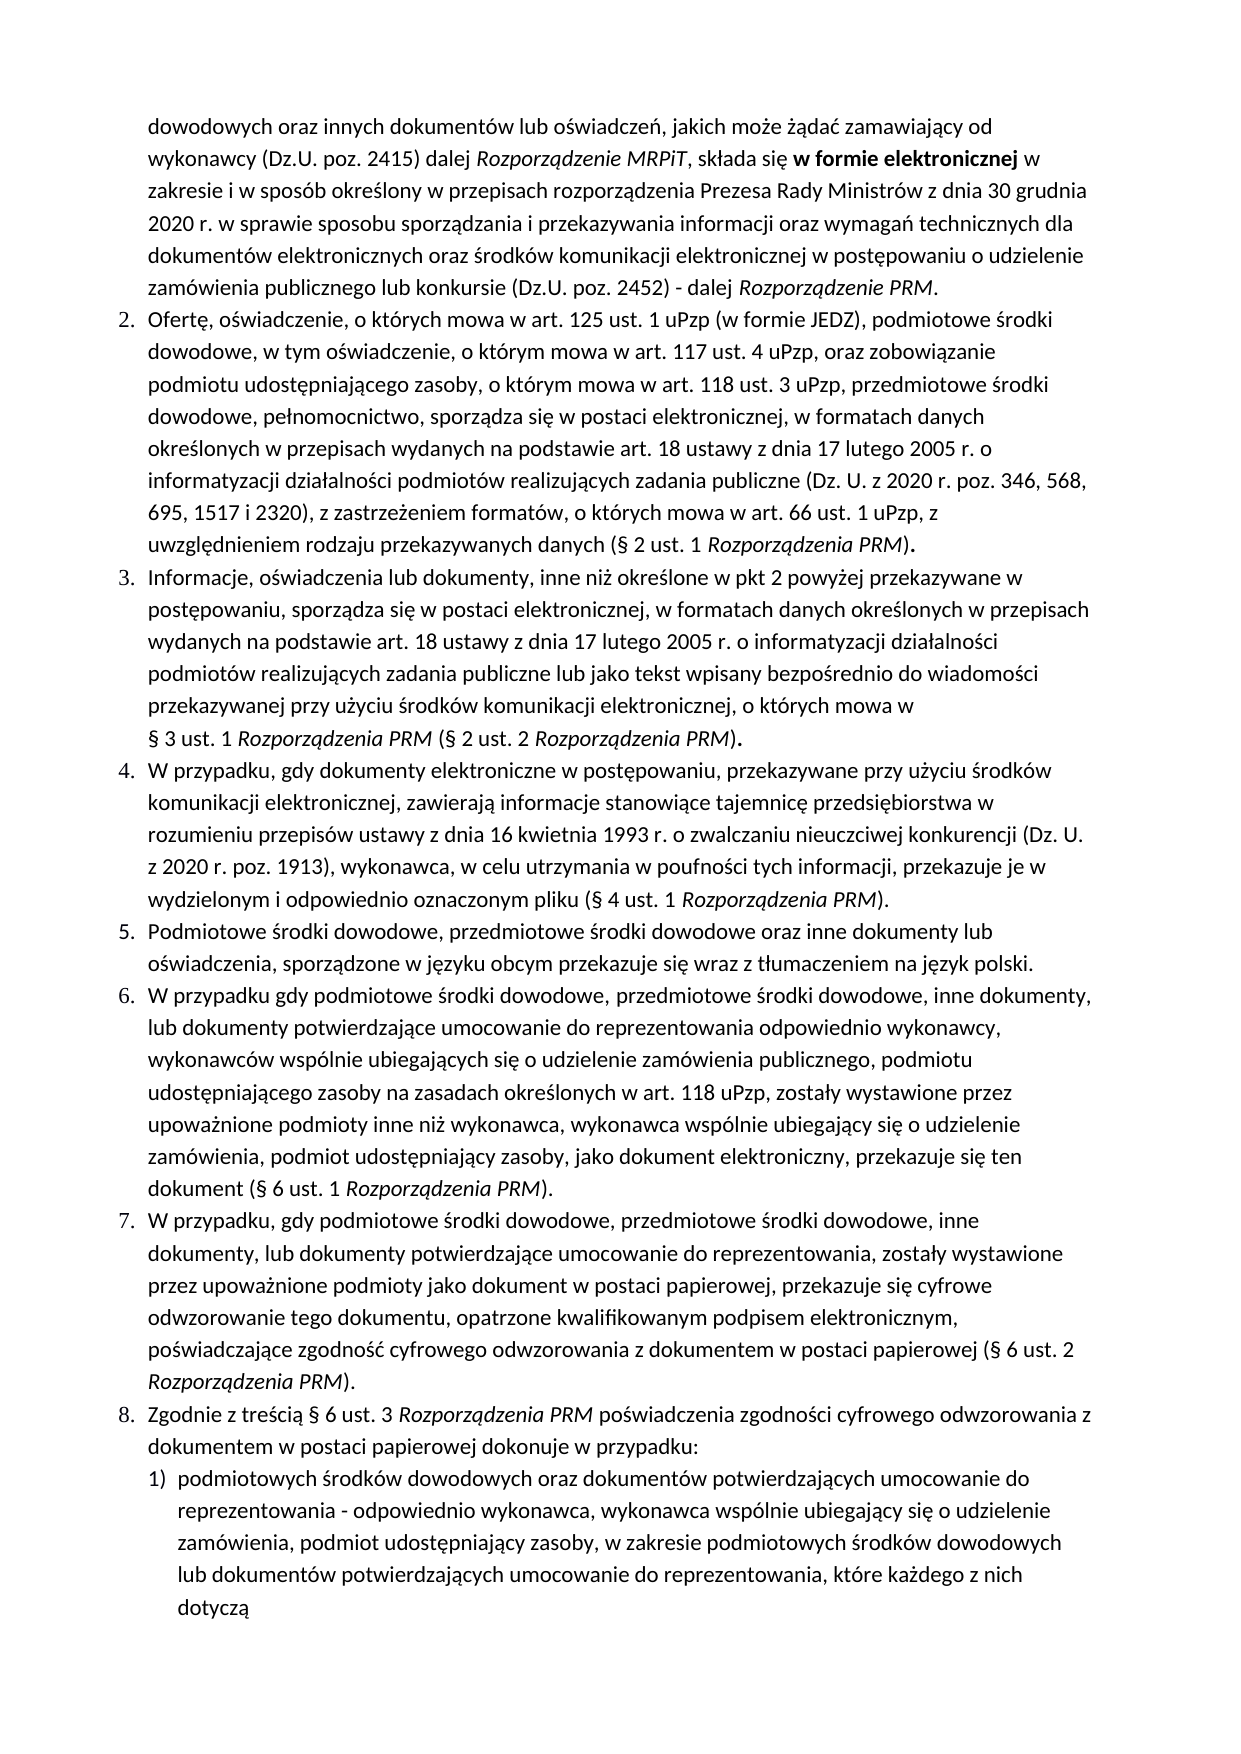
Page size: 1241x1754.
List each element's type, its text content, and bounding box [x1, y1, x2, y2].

list podmiotowych środków dowodowych oraz dokumentów potwierdzających umocowanie do reprezentowania - odpowiednio wykonawca, wykonawca wspólnie ubiegający się o udzielenie zamówienia, podmiot udostępniający zasoby, w zakresie podmiotowych środków dowodowych lub dokumentów potwierdzających umocowanie do reprezentowania, które każdego z nich dotyczą [148, 1464, 1092, 1621]
list Informacje, oświadczenia lub dokumenty, inne niż określone w pkt 2 powyżej przekazywane w postępowaniu, sporządza się w postaci elektronicznej, w formatach danych określonych w przepisach wydanych na podstawie art. 18 ustawy z dnia 17 lutego 2005 r. o informatyzacji działalności podmiotów realizujących zadania publiczne lub jako tekst wpisany bezpośrednio do wiadomości przekazywanej przy użyciu środków komunikacji elektronicznej, o których mowa w § 3 ust. 1 Rozporządzenia PRM (§ 2 ust. 2 Rozporządzenia PRM). [118, 563, 1092, 752]
list Ofertę, oświadczenie, o których mowa w art. 125 ust. 1 uPzp (w formie JEDZ), podmiotowe środki dowodowe, w tym oświadczenie, o którym mowa w art. 117 ust. 4 uPzp, oraz zobowiązanie podmiotu udostępniającego zasoby, o którym mowa w art. 118 ust. 3 uPzp, przedmiotowe środki dowodowe, pełnomocnictwo, sporządza się w postaci elektronicznej, w formatach danych określonych w przepisach wydanych na podstawie art. 18 ustawy z dnia 17 lutego 2005 r. o informatyzacji działalności podmiotów realizujących zadania publiczne (Dz. U. z 2020 r. poz. 346, 568, 695, 1517 i 2320), z zastrzeżeniem formatów, o których mowa w art. 66 ust. 1 uPzp, z uwzględnieniem rodzaju przekazywanych danych (§ 2 ust. 1 Rozporządzenia PRM). [118, 305, 1092, 559]
list Podmiotowe środki dowodowe, przedmiotowe środki dowodowe oraz inne dokumenty lub oświadczenia, sporządzone w języku obcym przekazuje się wraz z tłumaczeniem na język polski. [118, 917, 1092, 977]
list W przypadku gdy podmiotowe środki dowodowe, przedmiotowe środki dowodowe, inne dokumenty, lub dokumenty potwierdzające umocowanie do reprezentowania odpowiednio wykonawcy, wykonawców wspólnie ubiegających się o udzielenie zamówienia publicznego, podmiotu udostępniającego zasoby na zasadach określonych w art. 118 uPzp, zostały wystawione przez upoważnione podmioty inne niż wykonawca, wykonawca wspólnie ubiegający się o udzielenie zamówienia, podmiot udostępniający zasoby, jako dokument elektroniczny, przekazuje się ten dokument (§ 6 ust. 1 Rozporządzenia PRM). [118, 981, 1092, 1202]
list dowodowych oraz innych dokumentów lub oświadczeń, jakich może żądać zamawiający od wykonawcy (Dz.U. poz. 2415) dalej Rozporządzenie MRPiT, składa się w formie elektronicznej w zakresie i w sposób określony w przepisach rozporządzenia Prezesa Rady Ministrów z dnia 30 grudnia 2020 r. w sprawie sposobu sporządzania i przekazywania informacji oraz wymagań technicznych dla dokumentów elektronicznych oraz środków komunikacji elektronicznej w postępowaniu o udzielenie zamówienia publicznego lub konkursie (Dz.U. poz. 2452) - dalej Rozporządzenie PRM. [118, 112, 1092, 301]
list W przypadku, gdy dokumenty elektroniczne w postępowaniu, przekazywane przy użyciu środków komunikacji elektronicznej, zawierają informacje stanowiące tajemnicę przedsiębiorstwa w rozumieniu przepisów ustawy z dnia 16 kwietnia 1993 r. o zwalczaniu nieuczciwej konkurencji (Dz. U. z 2020 r. poz. 1913), wykonawca, w celu utrzymania w poufności tych informacji, przekazuje je w wydzielonym i odpowiednio oznaczonym pliku (§ 4 ust. 1 Rozporządzenia PRM). [118, 756, 1092, 913]
list W przypadku, gdy podmiotowe środki dowodowe, przedmiotowe środki dowodowe, inne dokumenty, lub dokumenty potwierdzające umocowanie do reprezentowania, zostały wystawione przez upoważnione podmioty jako dokument w postaci papierowej, przekazuje się cyfrowe odwzorowanie tego dokumentu, opatrzone kwalifikowanym podpisem elektronicznym, poświadczające zgodność cyfrowego odwzorowania z dokumentem w postaci papierowej (§ 6 ust. 2 Rozporządzenia PRM). [118, 1207, 1092, 1396]
list Zgodnie z treścią § 6 ust. 3 Rozporządzenia PRM poświadczenia zgodności cyfrowego odwzorowania z dokumentem w postaci papierowej dokonuje w przypadku: [118, 1400, 1092, 1460]
